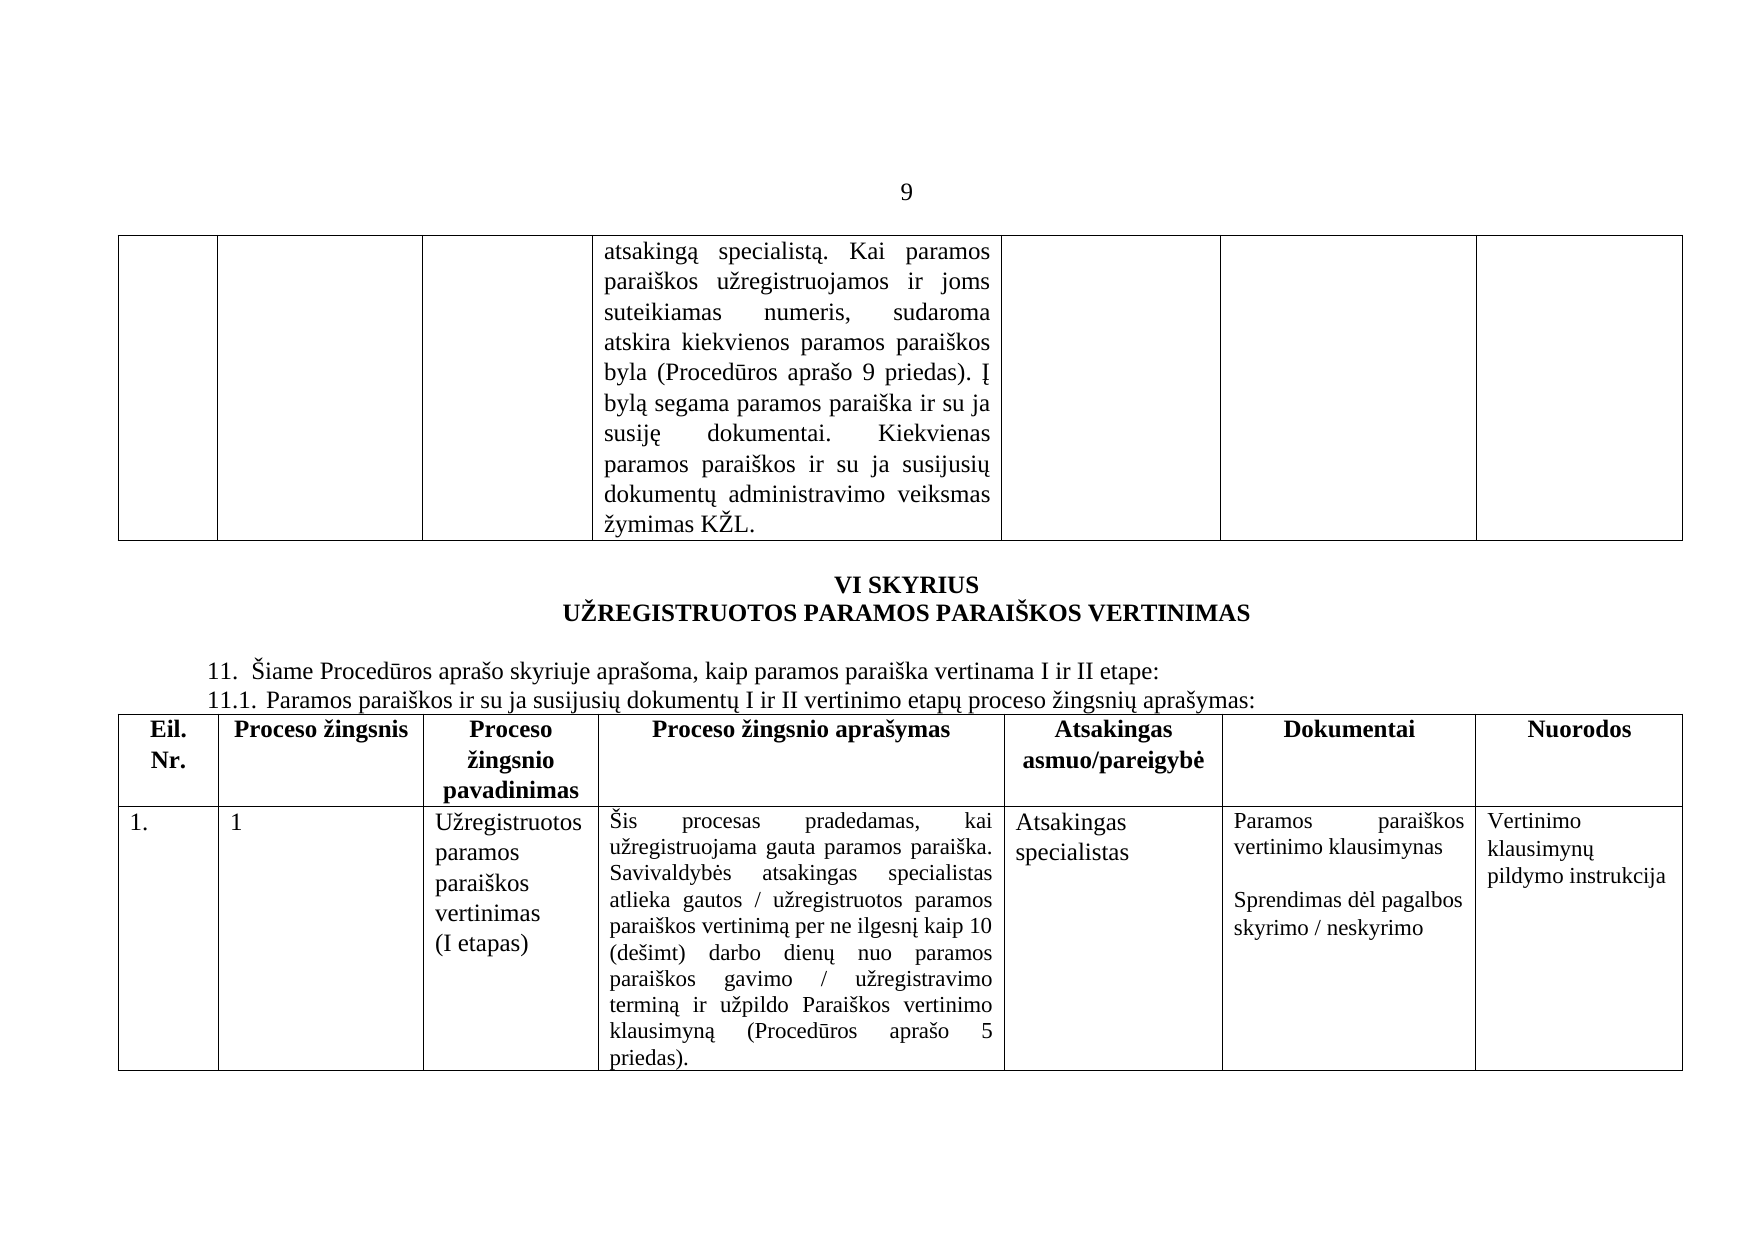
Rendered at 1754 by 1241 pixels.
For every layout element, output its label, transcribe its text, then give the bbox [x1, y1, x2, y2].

table_cell [1477, 236, 1682, 540]
table_header Dokumentai [1223, 715, 1475, 806]
table_cell [119, 236, 217, 540]
table_header Eil. Nr. [119, 715, 218, 806]
table_header Proceso žingsnis [219, 715, 423, 806]
table_cell Atsakingas specialistas [1005, 807, 1222, 1070]
table_header Proceso žingsnio pavadinimas [424, 715, 598, 806]
table_cell Vertinimo klausimynų pildymo instrukcija [1476, 807, 1682, 1070]
table_header Proceso žingsnio aprašymas [599, 715, 1004, 806]
text 11. Šiame Procedūros aprašo skyriuje aprašoma, kaip paramos paraiška vertinama I ir II etape: [118, 656, 1695, 685]
table_cell [423, 236, 592, 540]
table_header Atsakingas asmuo/pareigybė [1005, 715, 1222, 806]
text UŽREGISTRUOTOS PARAMOS PARAIŠKOS VERTINIMAS [118, 598, 1695, 627]
text 11.1. Paramos paraiškos ir su ja susijusių dokumentų I ir II vertinimo etapų proceso žingsnių aprašymas: [118, 685, 1695, 713]
table_header Nuorodos [1476, 715, 1682, 806]
table_cell Užregistruotos paramos paraiškos vertinimas (I etapas) [424, 807, 598, 1070]
table_cell [218, 236, 422, 540]
table_cell atsakingą specialistą. Kai paramos paraiškos užregistruojamos ir joms suteikiamas numeris, sudaroma atskira kiekvienos paramos paraiškos byla (Procedūros aprašo 9 priedas). Į bylą segama paramos paraiška ir su ja susiję dokumentai. Kiekvienas paramos paraiškos ir su ja susijusių dokumentų administravimo veiksmas žymimas KŽL. [593, 236, 1001, 540]
text VI SKYRIUS [118, 570, 1695, 598]
table_cell [1221, 236, 1476, 540]
table_cell Šis procesas pradedamas, kai užregistruojama gauta paramos paraiška. Savivaldybės atsakingas specialistas atlieka gautos / užregistruotos paramos paraiškos vertinimą per ne ilgesnį kaip 10 (dešimt) darbo dienų nuo paramos paraiškos gavimo / užregistravimo terminą ir užpildo Paraiškos vertinimo klausimyną (Procedūros aprašo 5 priedas). [599, 807, 1004, 1070]
table_cell [1002, 236, 1220, 540]
table_cell Paramos paraiškos vertinimo klausimynas Sprendimas dėl pagalbos skyrimo / neskyrimo [1223, 807, 1475, 1070]
table_cell 1 [219, 807, 423, 1070]
table_cell 1. [119, 807, 218, 1070]
